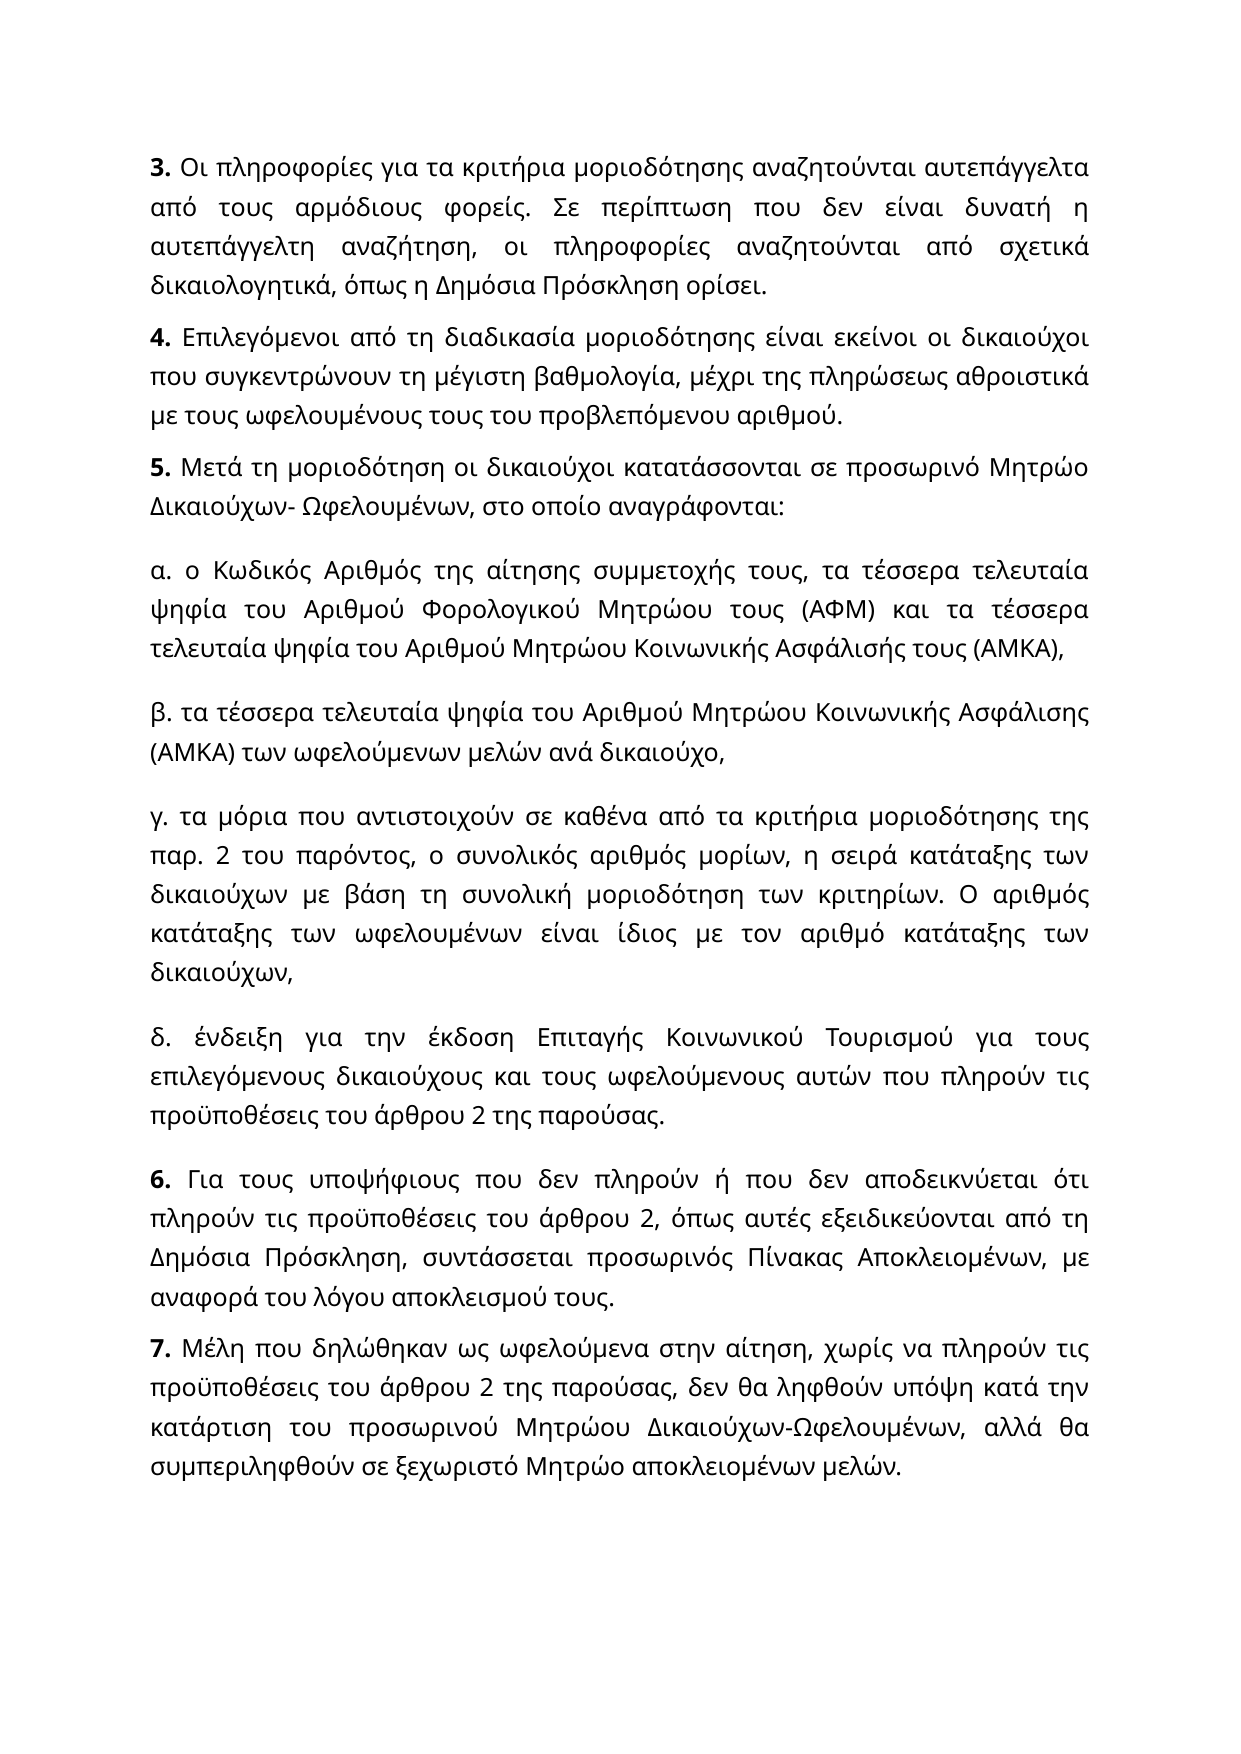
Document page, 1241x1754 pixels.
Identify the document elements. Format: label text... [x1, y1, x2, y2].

text β. τα τέσσερα τελευταία ψηφία του Αριθμού Μητρώου Κοινωνικής Ασφάλισης (ΑΜΚΑ) των ωφελούμενων μελών ανά δικαιούχο, [150, 695, 1090, 768]
text α. ο Κωδικός Αριθμός της αίτησης συμμετοχής τους, τα τέσσερα τελευταία ψηφία του Αριθμού Φορολογικού Μητρώου τους (ΑΦΜ) και τα τέσσερα τελευταία ψηφία του Αριθμού Μητρώου Κοινωνικής Ασφάλισής τους (ΑΜΚΑ), [150, 552, 1090, 665]
text 5. Μετά τη μοριοδότηση οι δικαιούχοι κατατάσσονται σε προσωρινό Μητρώο Δικαιούχων- Ωφελουμένων, στο οποίο αναγράφονται: [150, 449, 1090, 522]
text δ. ένδειξη για την έκδοση Επιταγής Κοινωνικού Τουρισμού για τους επιλεγόμενους δικαιούχους και τους ωφελούμενους αυτών που πληρούν τις προϋποθέσεις του άρθρου 2 της παρούσας. [150, 1019, 1090, 1132]
text 4. Επιλεγόμενοι από τη διαδικασία μοριοδότησης είναι εκείνοι οι δικαιούχοι που συγκεντρώνουν τη μέγιστη βαθμολογία, μέχρι της πληρώσεως αθροιστικά με τους ωφελουμένους τους του προβλεπόμενου αριθμού. [150, 319, 1090, 432]
text 3. Οι πληροφορίες για τα κριτήρια μοριοδότησης αναζητούνται αυτεπάγγελτα από τους αρμόδιους φορείς. Σε περίπτωση που δεν είναι δυνατή η αυτεπάγγελτη αναζήτηση, οι πληροφορίες αναζητούνται από σχετικά δικαιολογητικά, όπως η Δημόσια Πρόσκληση ορίσει. [150, 150, 1090, 302]
text 7. Μέλη που δηλώθηκαν ως ωφελούμενα στην αίτηση, χωρίς να πληρούν τις προϋποθέσεις του άρθρου 2 της παρούσας, δεν θα ληφθούν υπόψη κατά την κατάρτιση του προσωρινού Μητρώου Δικαιούχων-Ωφελουμένων, αλλά θα συμπεριληφθούν σε ξεχωριστό Μητρώο αποκλειομένων μελών. [150, 1331, 1090, 1482]
text γ. τα μόρια που αντιστοιχούν σε καθένα από τα κριτήρια μοριοδότησης της παρ. 2 του παρόντος, ο συνολικός αριθμός μορίων, η σειρά κατάταξης των δικαιούχων με βάση τη συνολική μοριοδότηση των κριτηρίων. Ο αριθμός κατάταξης των ωφελουμένων είναι ίδιος με τον αριθμό κατάταξης των δικαιούχων, [150, 798, 1090, 989]
text 6. Για τους υποψήφιους που δεν πληρούν ή που δεν αποδεικνύεται ότι πληρούν τις προϋποθέσεις του άρθρου 2, όπως αυτές εξειδικεύονται από τη Δημόσια Πρόσκληση, συντάσσεται προσωρινός Πίνακας Αποκλειομένων, με αναφορά του λόγου αποκλεισμού τους. [150, 1162, 1090, 1313]
